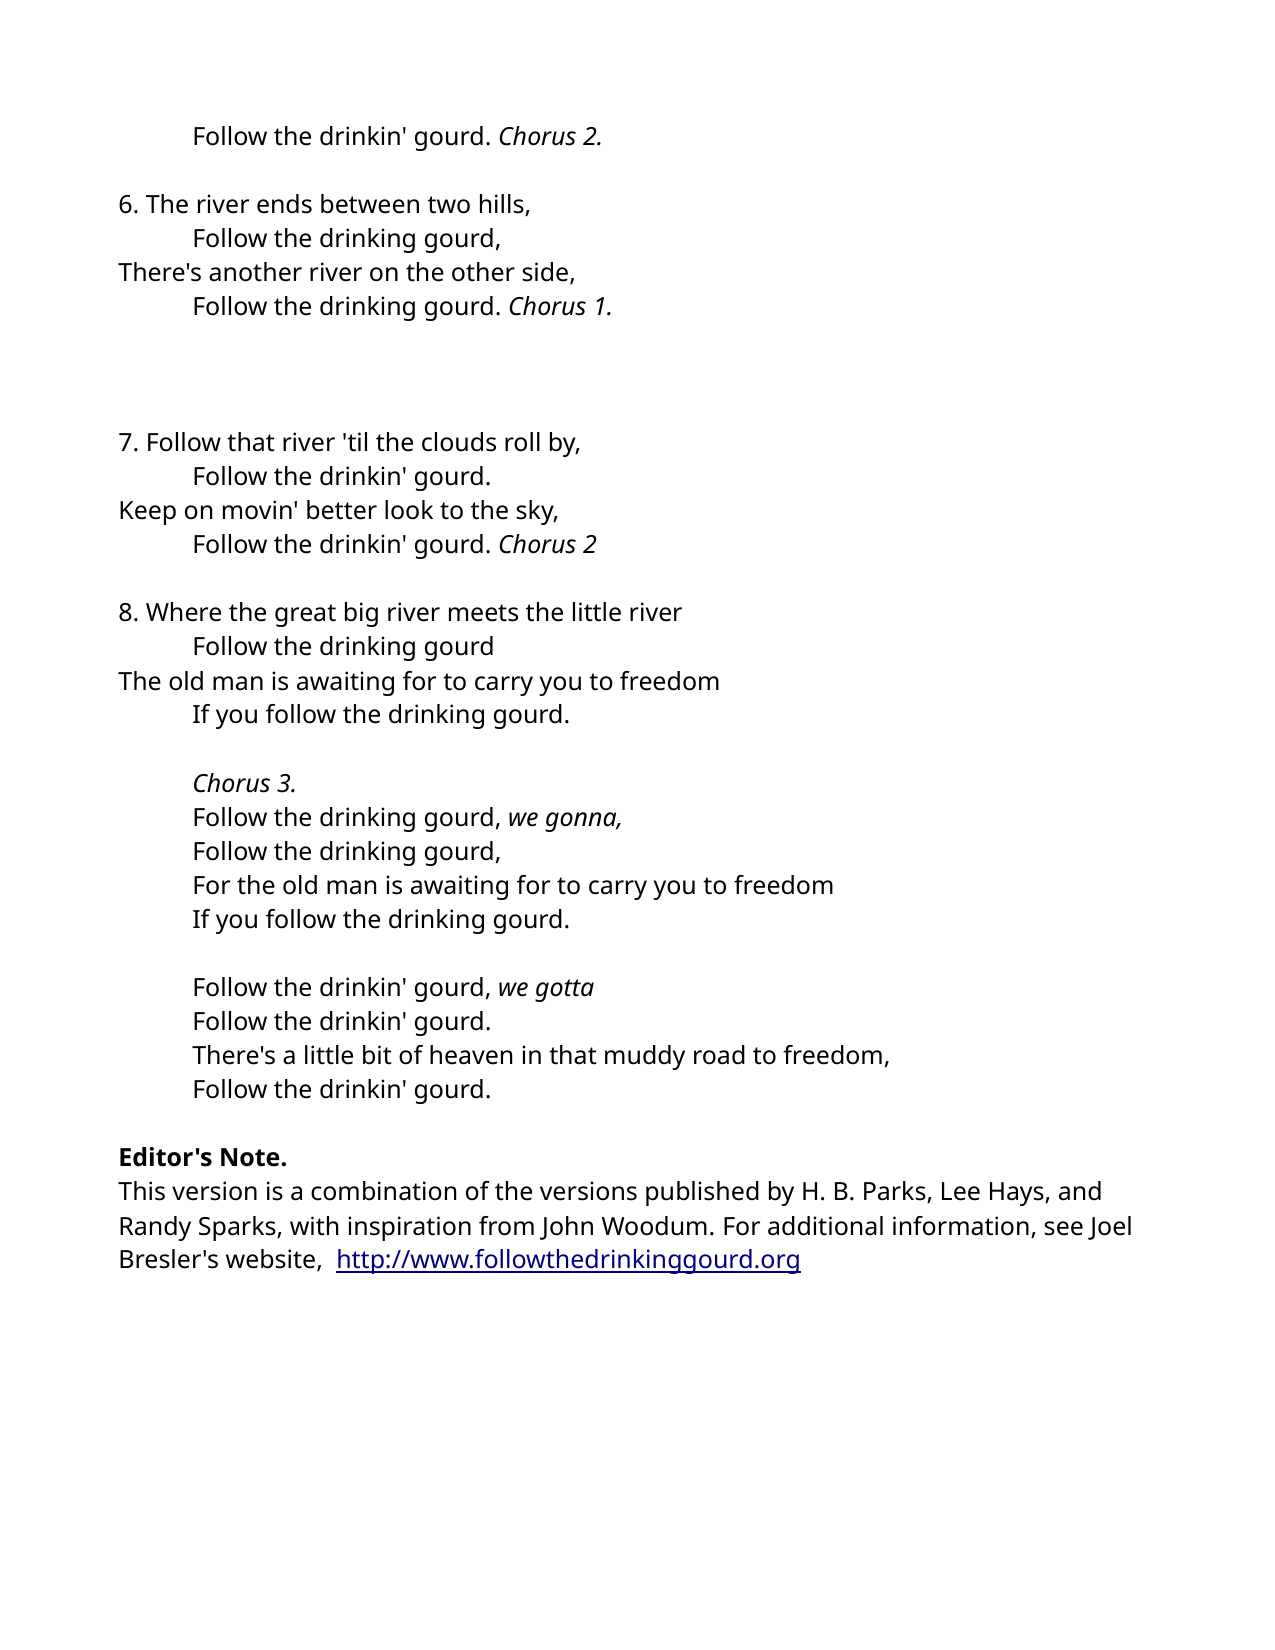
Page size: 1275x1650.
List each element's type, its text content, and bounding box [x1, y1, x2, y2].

text Chorus 3. [192, 765, 1157, 799]
text 8. Where the great big river meets the little river [118, 595, 1157, 629]
text Follow the drinkin' gourd. [192, 1072, 1157, 1106]
text Follow the drinkin' gourd. [192, 1004, 1157, 1038]
text Follow the drinking gourd, [192, 833, 1157, 867]
text Follow the drinkin' gourd, we gotta [192, 970, 1157, 1004]
text Follow the drinking gourd, [118, 220, 1157, 254]
text Editor's Note. [118, 1140, 1157, 1174]
text The old man is awaiting for to carry you to freedom [118, 663, 1157, 697]
text Follow the drinkin' gourd. [118, 459, 1157, 493]
text 7. Follow that river 'til the clouds roll by, [118, 425, 1157, 459]
text Follow the drinking gourd. Chorus 1. [118, 288, 1157, 322]
text Follow the drinkin' gourd. Chorus 2 [118, 527, 1157, 561]
text For the old man is awaiting for to carry you to freedom [192, 867, 1157, 902]
text There's another river on the other side, [118, 254, 1157, 288]
text Keep on movin' better look to the sky, [118, 493, 1157, 527]
text 6. The river ends between two hills, [118, 186, 1157, 220]
text If you follow the drinking gourd. [192, 902, 1157, 936]
text Follow the drinking gourd [118, 629, 1157, 663]
text Follow the drinking gourd, we gonna, [192, 799, 1157, 833]
text There's a little bit of heaven in that muddy road to freedom, [192, 1038, 1157, 1072]
text Follow the drinkin' gourd. Chorus 2. [118, 118, 1157, 152]
text If you follow the drinking gourd. [118, 697, 1157, 731]
text This version is a combination of the versions published by H. B. Parks, Lee Hays, and Randy Sparks, with inspiration from John Woodum. For additional information, see Joel Bresler's website, http://www.followthedrinkinggourd.org [118, 1174, 1157, 1276]
